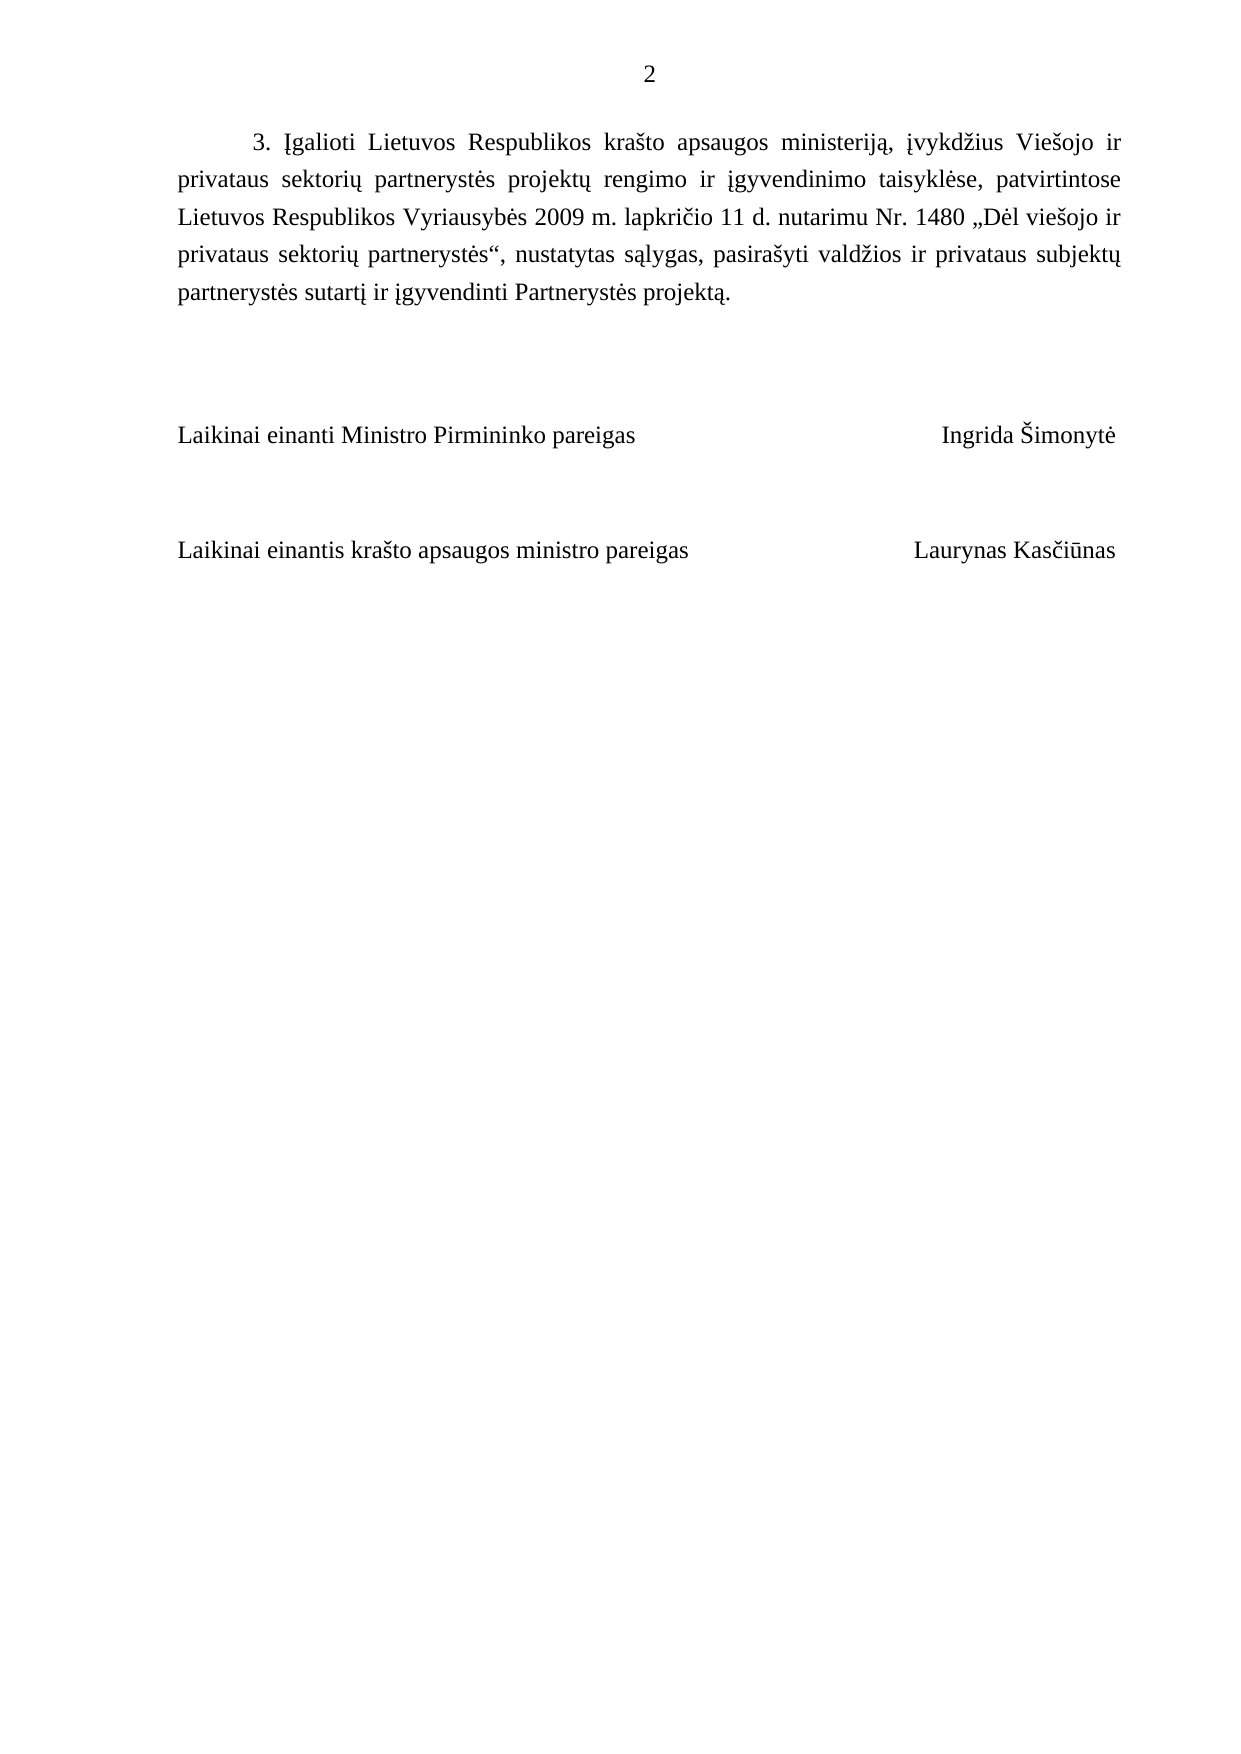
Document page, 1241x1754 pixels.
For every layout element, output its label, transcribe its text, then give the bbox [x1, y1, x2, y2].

text Laikinai einantis krašto apsaugos ministro pareigas Laurynas Kasčiūnas [177, 536, 1122, 564]
text 3. Įgalioti Lietuvos Respublikos krašto apsaugos ministeriją, įvykdžius Viešojo ir privataus sektorių partnerystės projektų rengimo ir įgyvendinimo taisyklėse, patvirtintose Lietuvos Respublikos Vyriausybės 2009 m. lapkričio 11 d. nutarimu Nr. 1480 „Dėl viešojo ir privataus sektorių partnerystės“, nustatytas sąlygas, pasirašyti valdžios ir privataus subjektų partnerystės sutartį ir įgyvendinti Partnerystės projektą. [177, 118, 1122, 306]
text Laikinai einanti Ministro Pirmininko pareigas Ingrida Šimonytė [177, 421, 1122, 449]
